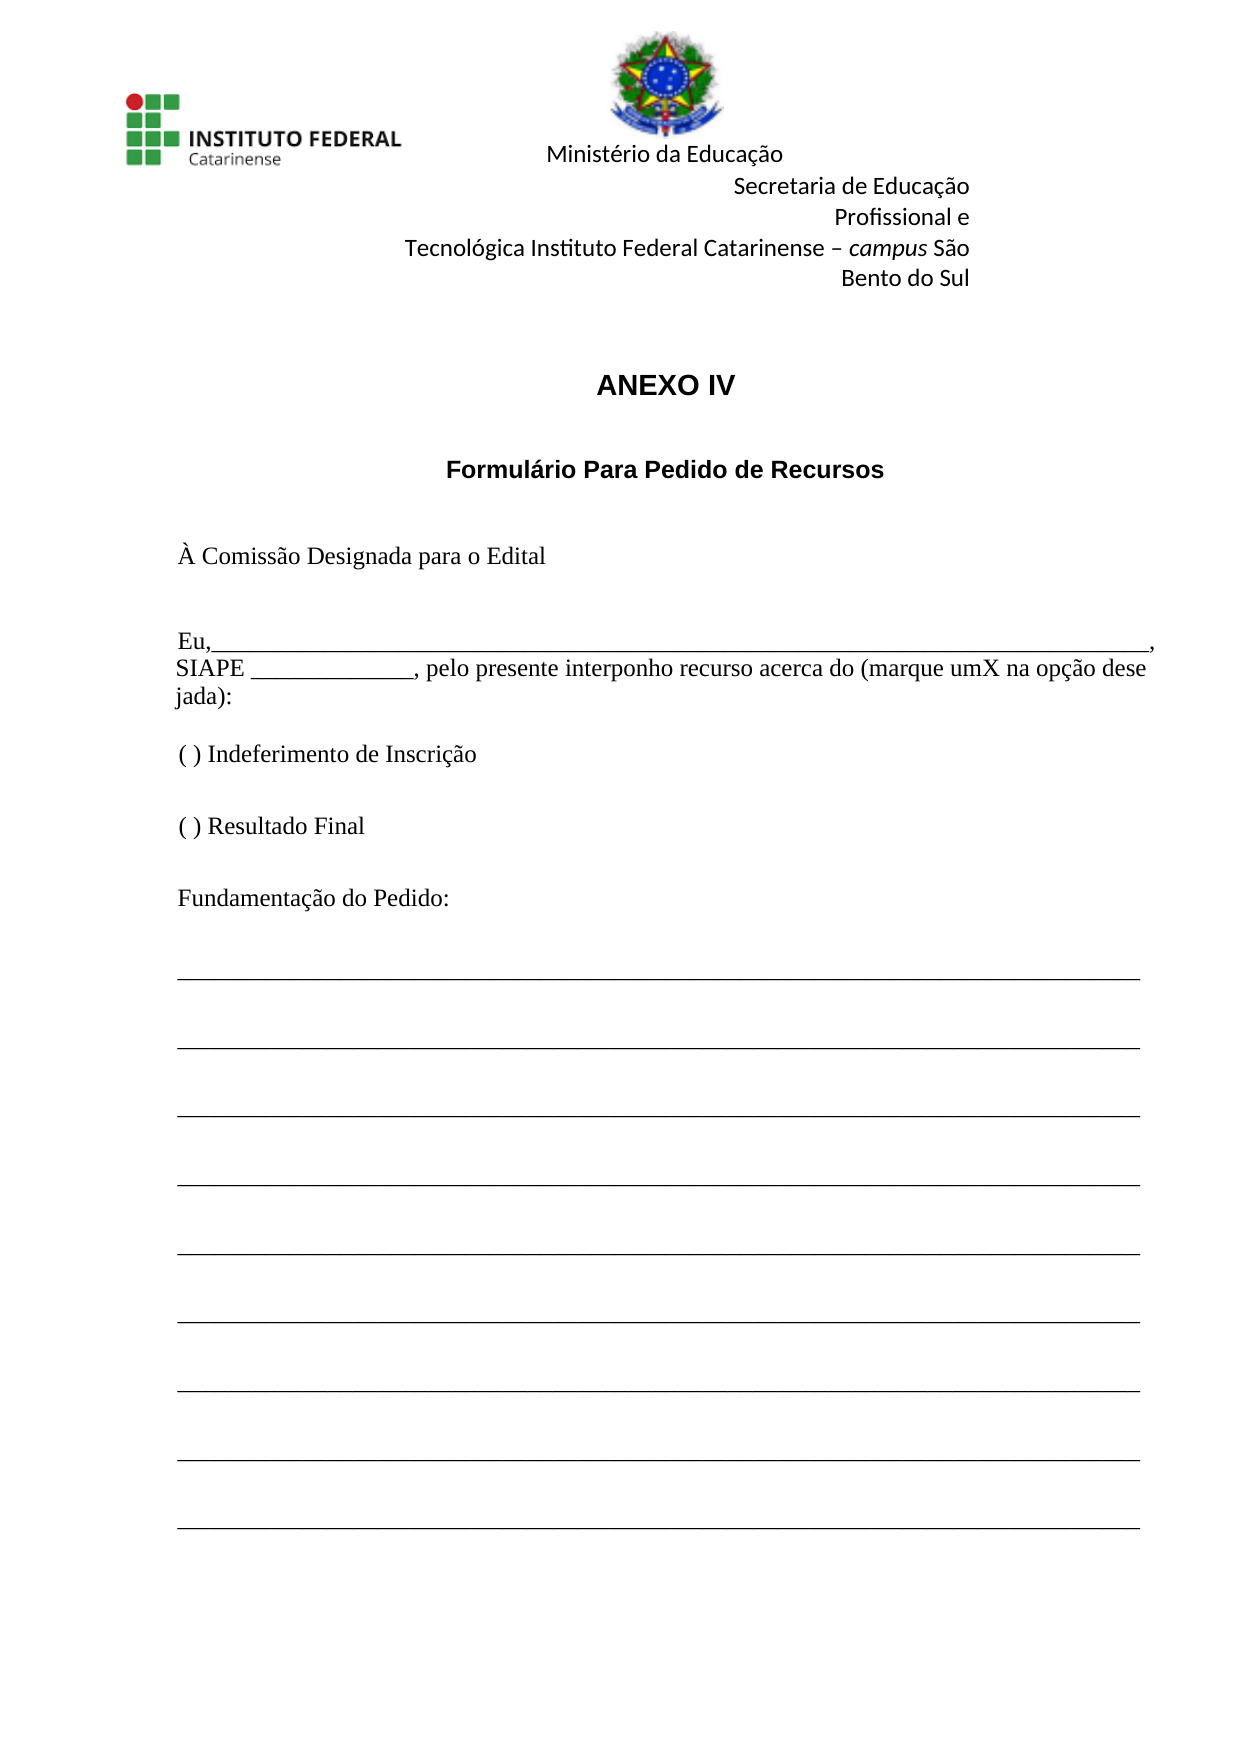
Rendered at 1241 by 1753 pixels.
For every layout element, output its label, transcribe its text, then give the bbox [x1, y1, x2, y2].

picture [606, 31, 724, 139]
text ( ) Indeferimento de Inscrição [178, 739, 1164, 768]
text Fundamentação do Pedido: [177, 883, 1164, 911]
text ( ) Resultado Final [178, 811, 1164, 839]
text _____________________________________________________________________________ _____________________________________________________________________________ _____________________________________________________________________________ _____________________________________________________________________________ _____________________________________________________________________________ _____________________________________________________________________________ _____________________________________________________________________________ _____________________________________________________________________________ _____________________________________________________________________________ [177, 954, 1141, 1532]
text À Comissão Designada para o Edital [177, 541, 1164, 570]
text Ministério da Educação [447, 139, 783, 169]
text ANEXO IV [99, 368, 735, 401]
text Secretaria de Educação Profissional e Tecnológica Instituto Federal Catarinense – campus São Bento do Sul [362, 170, 969, 293]
text Eu,___________________________________________________________________________, SIAPE _____________, pelo presente interponho recurso acerca do (marque umX na opção dese jada): [175, 628, 1165, 710]
picture [81, 43, 447, 220]
text Formulário Para Pedido de Recursos [99, 455, 885, 484]
